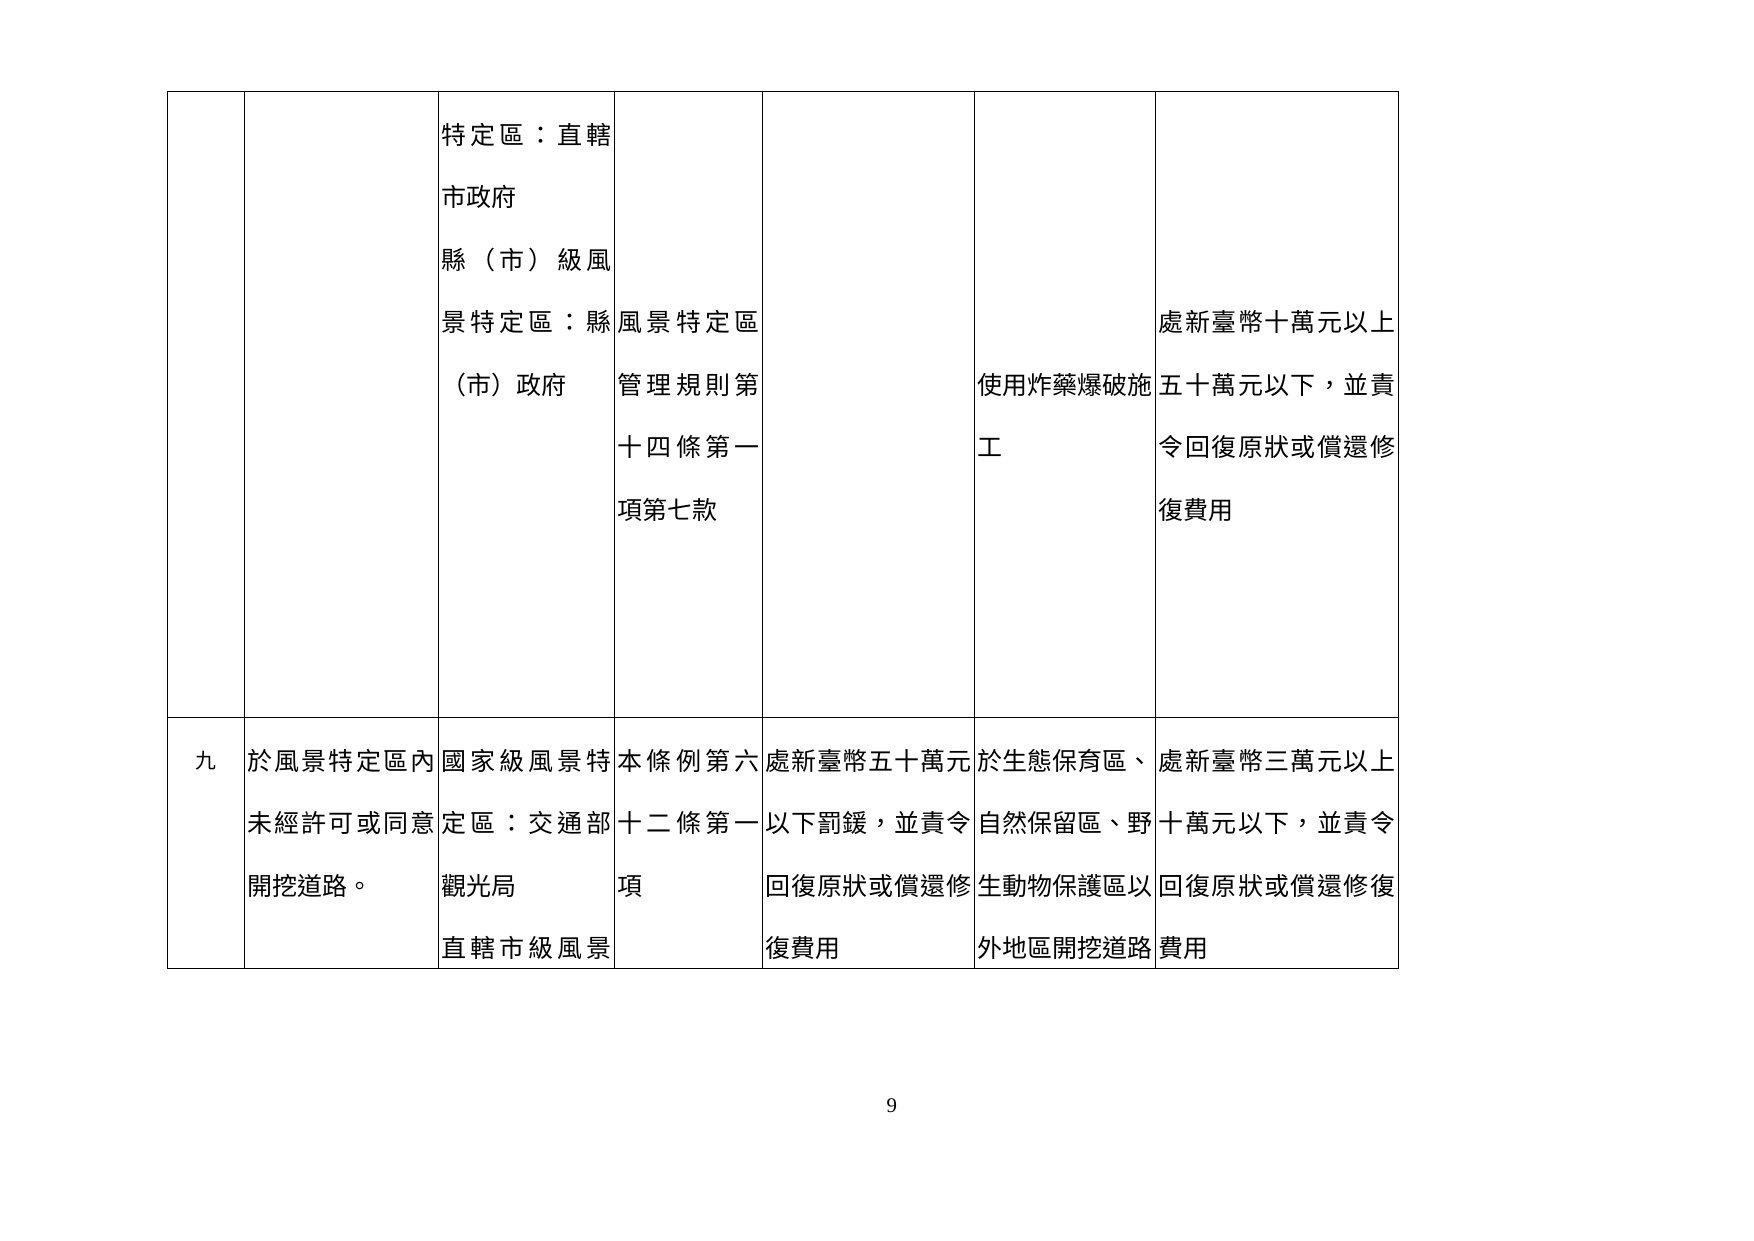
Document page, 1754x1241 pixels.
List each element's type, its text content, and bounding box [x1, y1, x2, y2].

table_cell 使用炸藥爆破施工 [975, 92, 1155, 717]
table_cell 處新臺幣十萬元以上五十萬元以下，並責令回復原狀或償還修復費用 [1156, 92, 1398, 717]
table_cell 於生態保育區、自然保留區、野生動物保護區以外地區開挖道路 [975, 718, 1155, 968]
table_cell 九 [168, 718, 244, 968]
table_cell 特定區：直轄市政府 縣（市）級風景特定區：縣（市）政府 [439, 92, 614, 717]
table_cell 於風景特定區內未經許可或同意開挖道路。 [245, 718, 438, 968]
table_cell [245, 92, 438, 717]
table_cell 本條例第六十二條第一項 [615, 718, 762, 968]
table_cell 處新臺幣五十萬元以下罰鍰，並責令回復原狀或償還修復費用 [763, 718, 974, 968]
table_cell 處新臺幣三萬元以上十萬元以下，並責令回復原狀或償還修復費用 [1156, 718, 1398, 968]
table_cell 國家級風景特定區：交通部觀光局 直轄市級風景 [439, 718, 614, 968]
table_cell [763, 92, 974, 717]
table_cell 風景特定區管理規則第十四條第一項第七款 [615, 92, 762, 717]
table_cell [168, 92, 244, 717]
